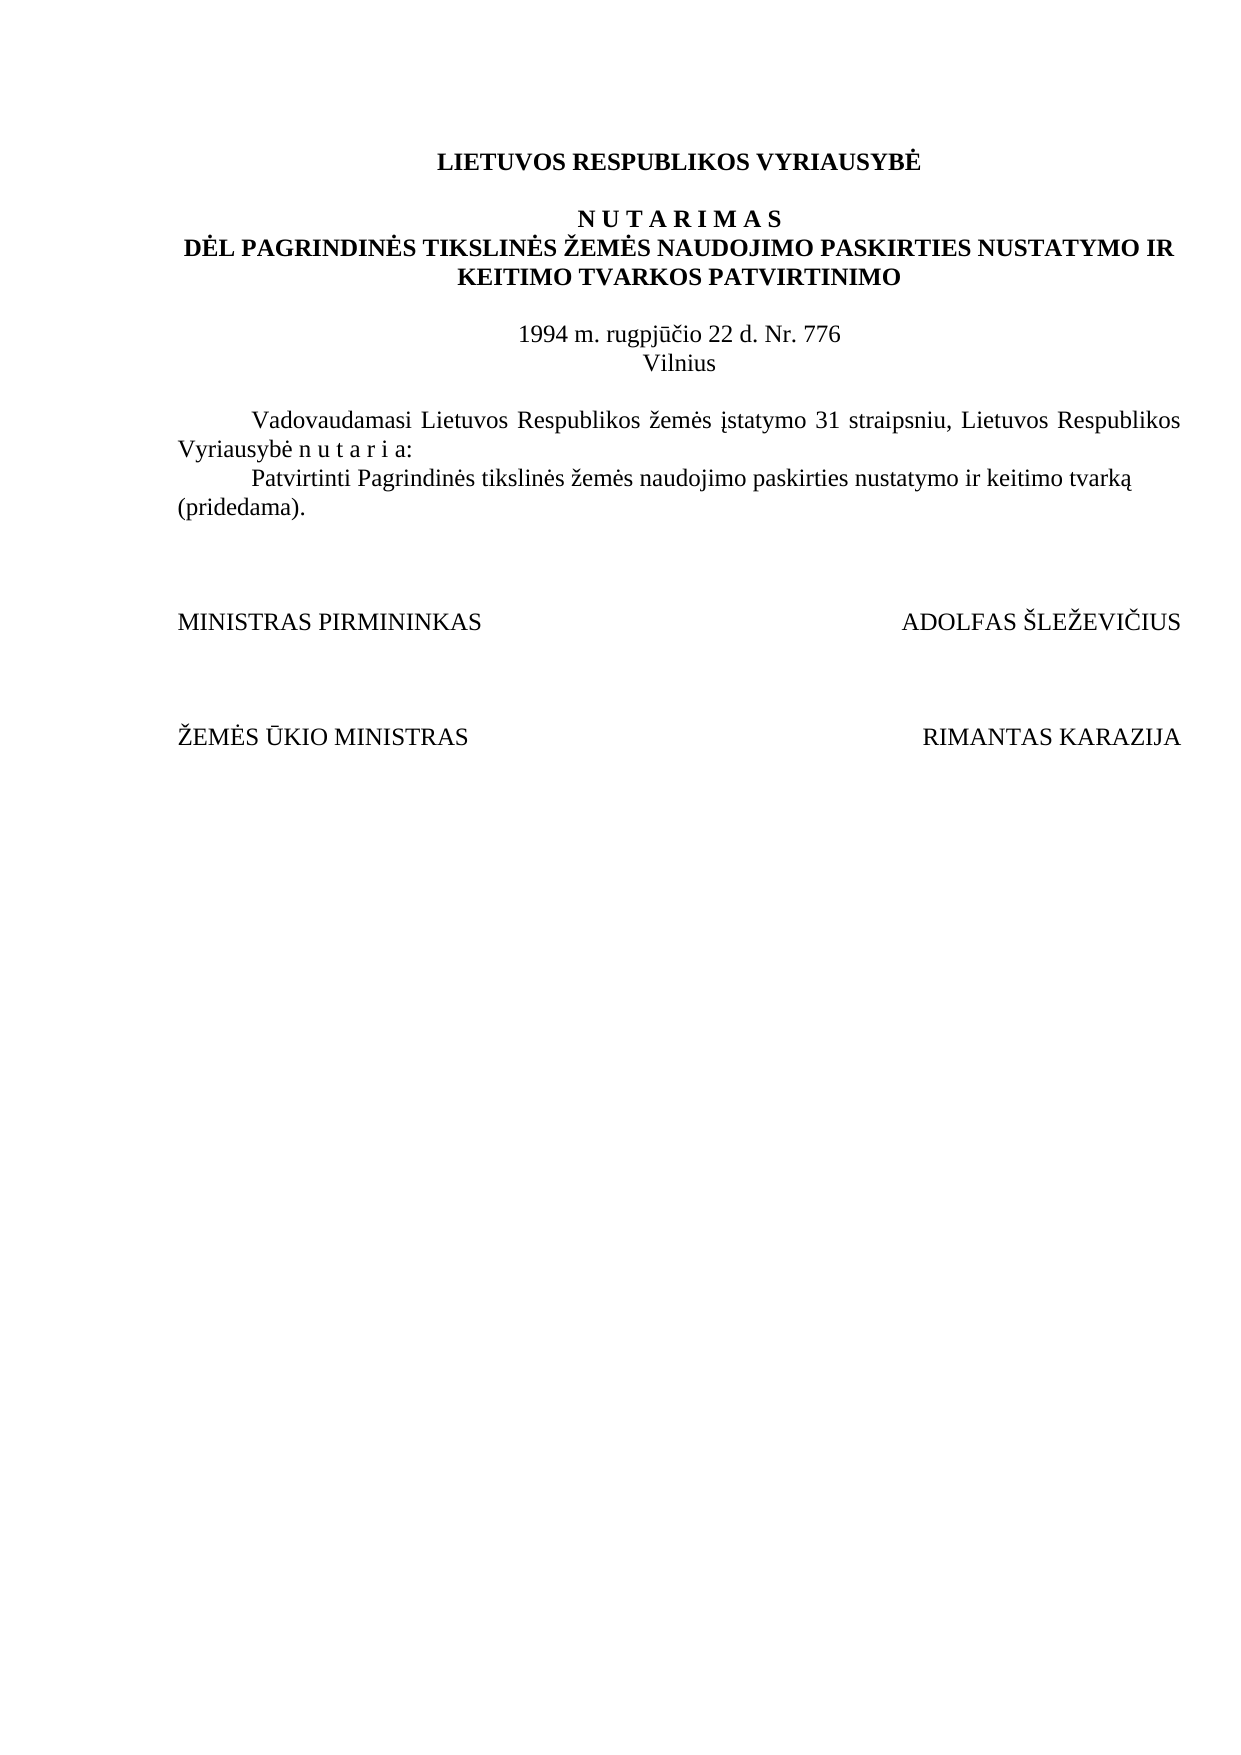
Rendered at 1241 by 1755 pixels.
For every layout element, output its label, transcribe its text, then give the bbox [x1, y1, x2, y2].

text 1994 m. rugpjūčio 22 d. Nr. 776 [177, 319, 1181, 348]
text Vadovaudamasi Lietuvos Respublikos žemės įstatymo 31 straipsniu, Lietuvos Respublikos Vyriausybė nutaria: [177, 406, 1181, 463]
text ŽEMĖS ŪKIO MINISTRAS RIMANTAS KARAZIJA [177, 722, 1181, 751]
text Vilnius [177, 348, 1181, 377]
text N U T A R I M A S [177, 204, 1181, 233]
text DĖL PAGRINDINĖS TIKSLINĖS ŽEMĖS NAUDOJIMO PASKIRTIES NUSTATYMO IR KEITIMO TVARKOS PATVIRTINIMO [177, 233, 1181, 291]
text Patvirtinti Pagrindinės tikslinės žemės naudojimo paskirties nustatymo ir keitimo tvarką (pridedama). [177, 463, 1181, 521]
text LIETUVOS RESPUBLIKOS VYRIAUSYBĖ [177, 147, 1181, 176]
text MINISTRAS PIRMININKAS ADOLFAS ŠLEŽEVIČIUS [177, 607, 1181, 636]
